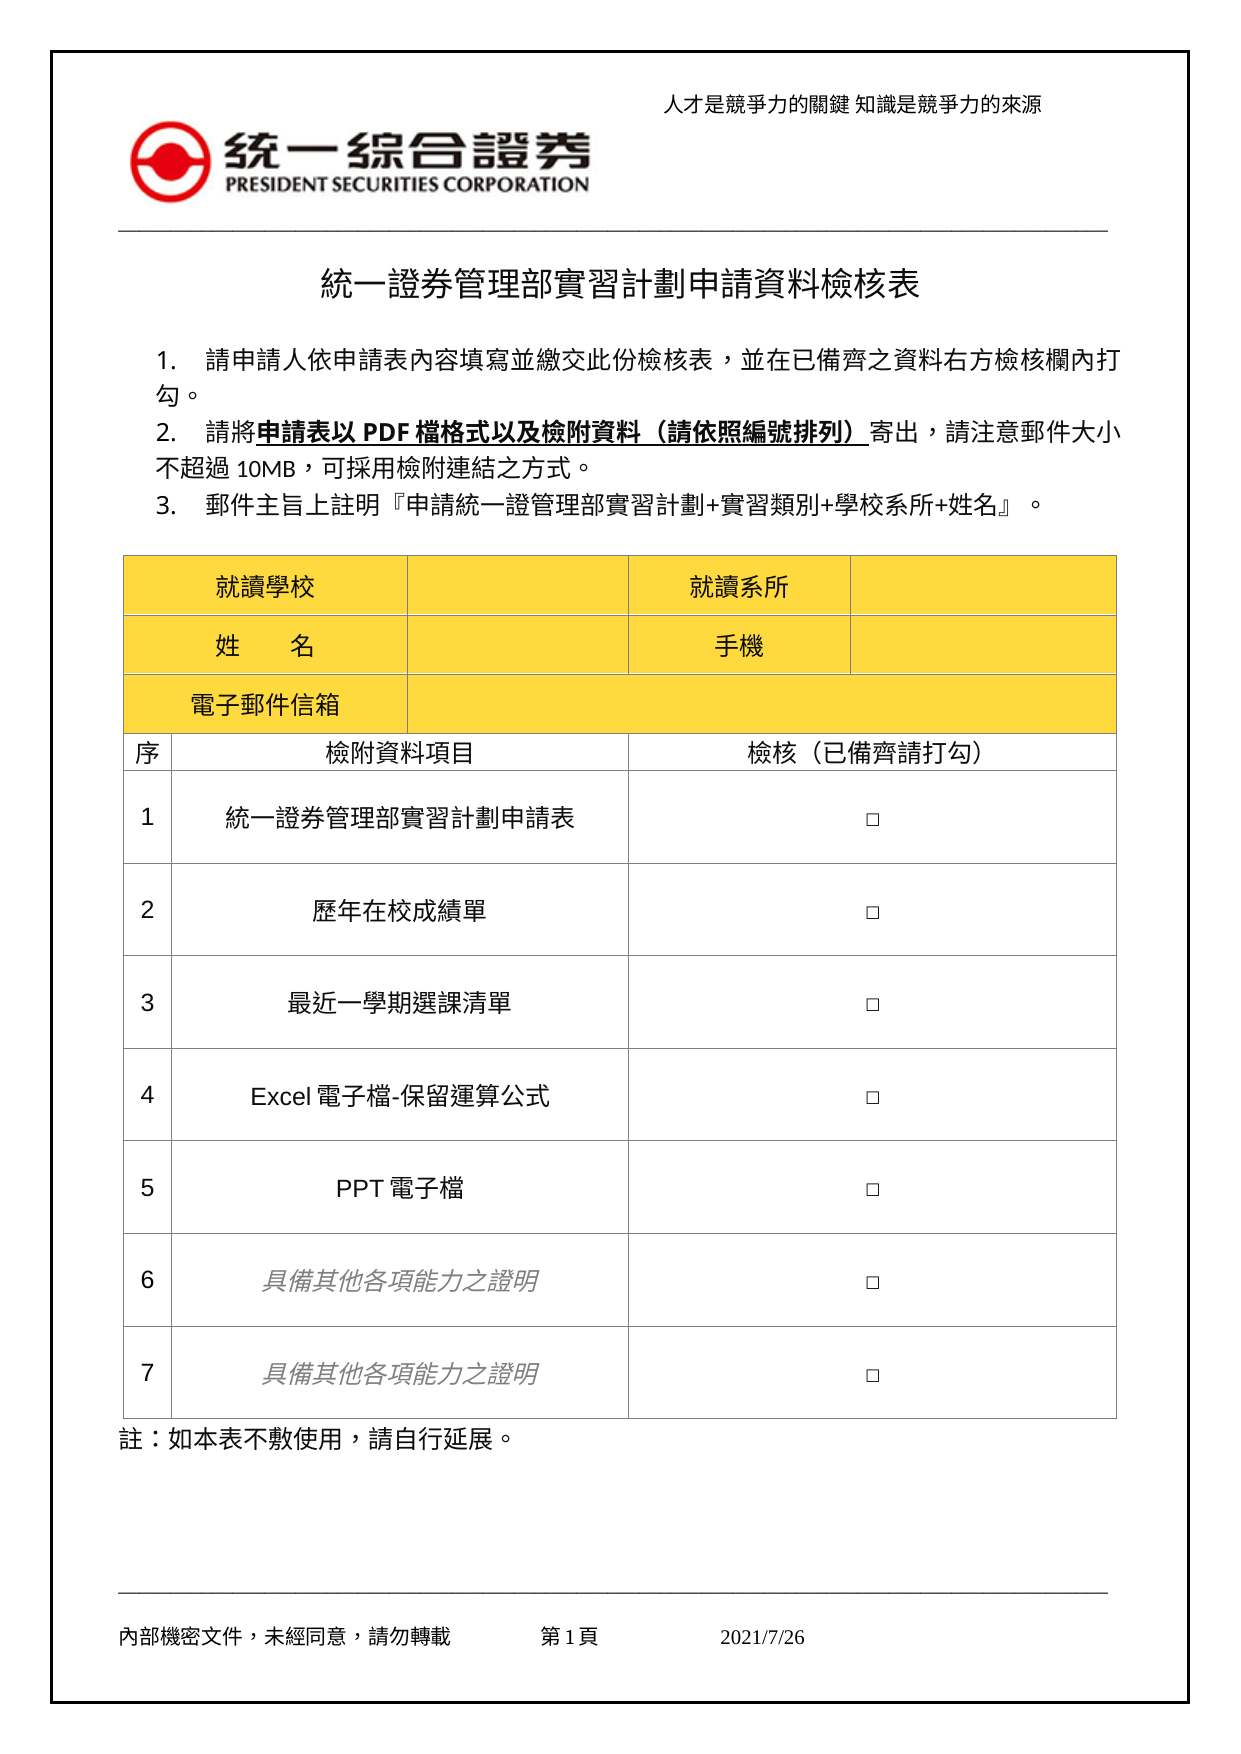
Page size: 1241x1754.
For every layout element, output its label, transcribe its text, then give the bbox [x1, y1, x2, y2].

table_cell 統一證券管理部實習計劃申請表 [172, 771, 628, 862]
table_cell 手機 [629, 616, 850, 673]
text 統一證券管理部實習計劃申請資料檢核表 [118, 258, 1122, 306]
table_header [408, 556, 628, 614]
list 請將申請表以PDF檔格式以及檢附資料（請依照編號排列）寄出，請注意郵件大小不超過10MB，可採用檢附連結之方式。 [156, 413, 1122, 485]
table_cell ☐ [629, 864, 1116, 955]
table_header 就讀系所 [629, 556, 850, 614]
table_cell ☐ [629, 1234, 1116, 1326]
table_cell 2 [124, 864, 171, 955]
table_cell 5 [124, 1141, 171, 1233]
table_header [851, 556, 1116, 614]
table_cell 電子郵件信箱 [124, 675, 407, 733]
table_header 就讀學校 [124, 556, 407, 614]
list 郵件主旨上註明『申請統一證管理部實習計劃+實習類別+學校系所+姓名』。 [156, 485, 1122, 521]
table_cell 具備其他各項能力之證明 [172, 1234, 628, 1326]
table_cell [408, 675, 1116, 733]
table_cell 具備其他各項能力之證明 [172, 1327, 628, 1418]
table_cell 7 [124, 1327, 171, 1418]
table_cell ☐ [629, 1141, 1116, 1233]
table_cell 檢核（已備齊請打勾） [629, 734, 1116, 770]
table_cell ☐ [629, 1049, 1116, 1140]
table_cell 序 [124, 734, 171, 770]
table_cell 姓 名 [124, 616, 407, 673]
table_cell Excel電子檔-保留運算公式 [172, 1049, 628, 1140]
table_cell PPT電子檔 [172, 1141, 628, 1233]
table_cell 6 [124, 1234, 171, 1326]
table_cell 4 [124, 1049, 171, 1140]
text 註：如本表不敷使用，請自行延展。 [118, 1419, 1122, 1455]
list 請申請人依申請表內容填寫並繳交此份檢核表，並在已備齊之資料右方檢核欄內打勾。 [156, 340, 1122, 413]
table_cell ☐ [629, 771, 1116, 862]
table_cell [408, 616, 628, 673]
table_cell 3 [124, 956, 171, 1048]
table_cell ☐ [629, 1327, 1116, 1418]
table_cell 最近一學期選課清單 [172, 956, 628, 1048]
table_cell 1 [124, 771, 171, 862]
table_cell ☐ [629, 956, 1116, 1048]
table_cell 歷年在校成績單 [172, 864, 628, 955]
table_cell 檢附資料項目 [172, 734, 628, 770]
table_cell [851, 616, 1116, 673]
